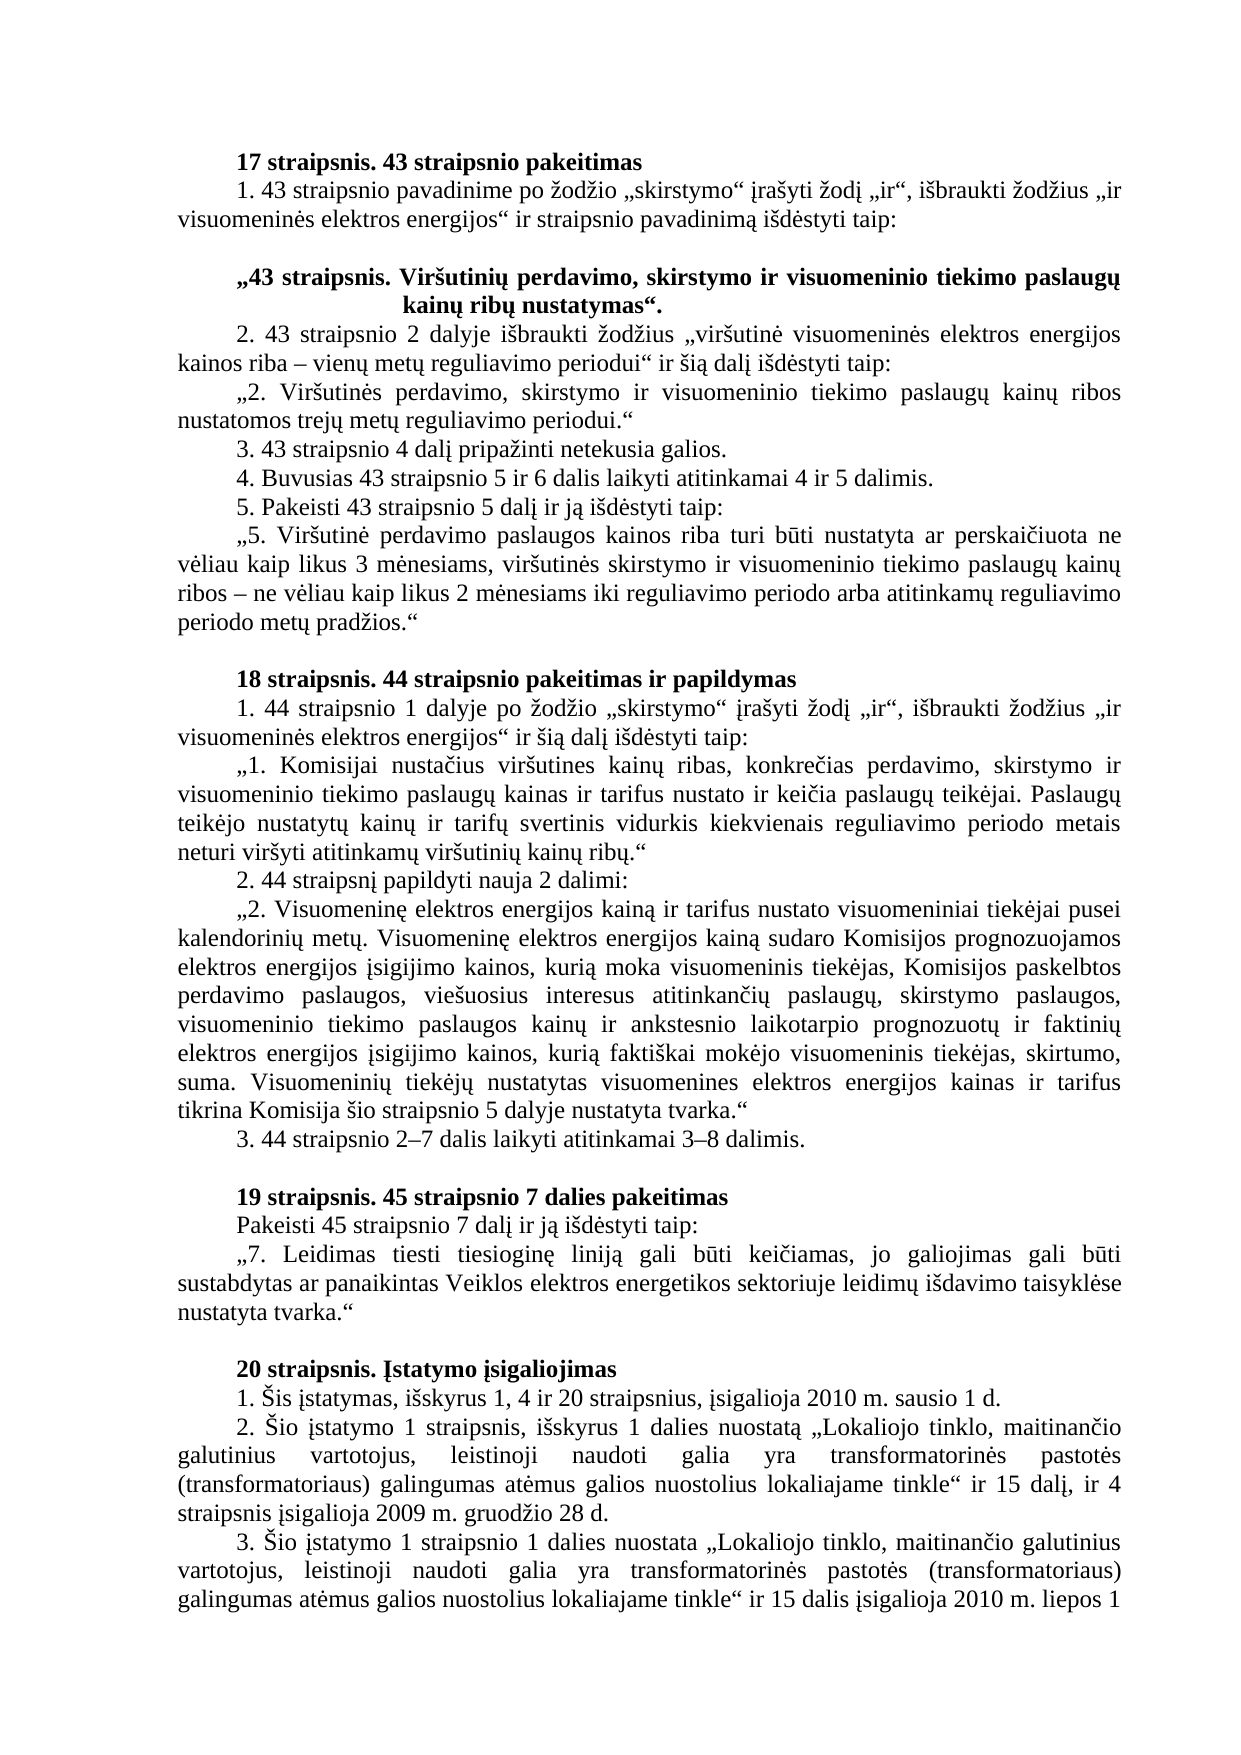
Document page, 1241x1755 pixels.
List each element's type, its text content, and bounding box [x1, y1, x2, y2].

text 1. 43 straipsnio pavadinime po žodžio „skirstymo“ įrašyti žodį „ir“, išbraukti žodžius „ir visuomeninės elektros energijos“ ir straipsnio pavadinimą išdėstyti taip: [177, 176, 1122, 233]
text 3. Šio įstatymo 1 straipsnio 1 dalies nuostata „Lokaliojo tinklo, maitinančio galutinius vartotojus, leistinoji naudoti galia yra transformatorinės pastotės (transformatoriaus) galingumas atėmus galios nuostolius lokaliajame tinkle“ ir 15 dalis įsigalioja 2010 m. liepos 1 [177, 1527, 1122, 1613]
text 19 straipsnis. 45 straipsnio 7 dalies pakeitimas [177, 1182, 1122, 1211]
text 3. 43 straipsnio 4 dalį pripažinti netekusia galios. [177, 434, 1122, 463]
text 1. 44 straipsnio 1 dalyje po žodžio „skirstymo“ įrašyti žodį „ir“, išbraukti žodžius „ir visuomeninės elektros energijos“ ir šią dalį išdėstyti taip: [177, 693, 1122, 751]
text „7. Leidimas tiesti tiesioginę liniją gali būti keičiamas, jo galiojimas gali būti sustabdytas ar panaikintas Veiklos elektros energetikos sektoriuje leidimų išdavimo taisyklėse nustatyta tvarka.“ [177, 1239, 1122, 1326]
text „5. Viršutinė perdavimo paslaugos kainos riba turi būti nustatyta ar perskaičiuota ne vėliau kaip likus 3 mėnesiams, viršutinės skirstymo ir visuomeninio tiekimo paslaugų kainų ribos – ne vėliau kaip likus 2 mėnesiams iki reguliavimo periodo arba atitinkamų reguliavimo periodo metų pradžios.“ [177, 521, 1122, 636]
text 2. Šio įstatymo 1 straipsnis, išskyrus 1 dalies nuostatą „Lokaliojo tinklo, maitinančio galutinius vartotojus, leistinoji naudoti galia yra transformatorinės pastotės (transformatoriaus) galingumas atėmus galios nuostolius lokaliajame tinkle“ ir 15 dalį, ir 4 straipsnis įsigalioja 2009 m. gruodžio 28 d. [177, 1412, 1122, 1527]
text 2. 44 straipsnį papildyti nauja 2 dalimi: [177, 866, 1122, 894]
text 5. Pakeisti 43 straipsnio 5 dalį ir ją išdėstyti taip: [177, 492, 1122, 521]
text Pakeisti 45 straipsnio 7 dalį ir ją išdėstyti taip: [177, 1211, 1122, 1239]
text 2. 43 straipsnio 2 dalyje išbraukti žodžius „viršutinė visuomeninės elektros energijos kainos riba – vienų metų reguliavimo periodui“ ir šią dalį išdėstyti taip: [177, 319, 1122, 377]
text 4. Buvusias 43 straipsnio 5 ir 6 dalis laikyti atitinkamai 4 ir 5 dalimis. [177, 463, 1122, 492]
text „1. Komisijai nustačius viršutines kainų ribas, konkrečias perdavimo, skirstymo ir visuomeninio tiekimo paslaugų kainas ir tarifus nustato ir keičia paslaugų teikėjai. Paslaugų teikėjo nustatytų kainų ir tarifų svertinis vidurkis kiekvienais reguliavimo periodo metais neturi viršyti atitinkamų viršutinių kainų ribų.“ [177, 751, 1122, 866]
text „2. Viršutinės perdavimo, skirstymo ir visuomeninio tiekimo paslaugų kainų ribos nustatomos trejų metų reguliavimo periodui.“ [177, 377, 1122, 434]
text 17 straipsnis. 43 straipsnio pakeitimas [177, 147, 1122, 176]
text „2. Visuomeninę elektros energijos kainą ir tarifus nustato visuomeniniai tiekėjai pusei kalendorinių metų. Visuomeninę elektros energijos kainą sudaro Komisijos prognozuojamos elektros energijos įsigijimo kainos, kurią moka visuomeninis tiekėjas, Komisijos paskelbtos perdavimo paslaugos, viešuosius interesus atitinkančių paslaugų, skirstymo paslaugos, visuomeninio tiekimo paslaugos kainų ir ankstesnio laikotarpio prognozuotų ir faktinių elektros energijos įsigijimo kainos, kurią faktiškai mokėjo visuomeninis tiekėjas, skirtumo, suma. Visuomeninių tiekėjų nustatytas visuomenines elektros energijos kainas ir tarifus tikrina Komisija šio straipsnio 5 dalyje nustatyta tvarka.“ [177, 894, 1122, 1124]
text 18 straipsnis. 44 straipsnio pakeitimas ir papildymas [177, 664, 1122, 693]
text 20 straipsnis. Įstatymo įsigaliojimas [177, 1354, 1122, 1383]
text 1. Šis įstatymas, išskyrus 1, 4 ir 20 straipsnius, įsigalioja 2010 m. sausio 1 d. [177, 1383, 1122, 1412]
text 3. 44 straipsnio 2–7 dalis laikyti atitinkamai 3–8 dalimis. [177, 1124, 1122, 1153]
text „43 straipsnis. Viršutinių perdavimo, skirstymo ir visuomeninio tiekimo paslaugų kainų ribų nustatymas“. [236, 262, 1122, 319]
